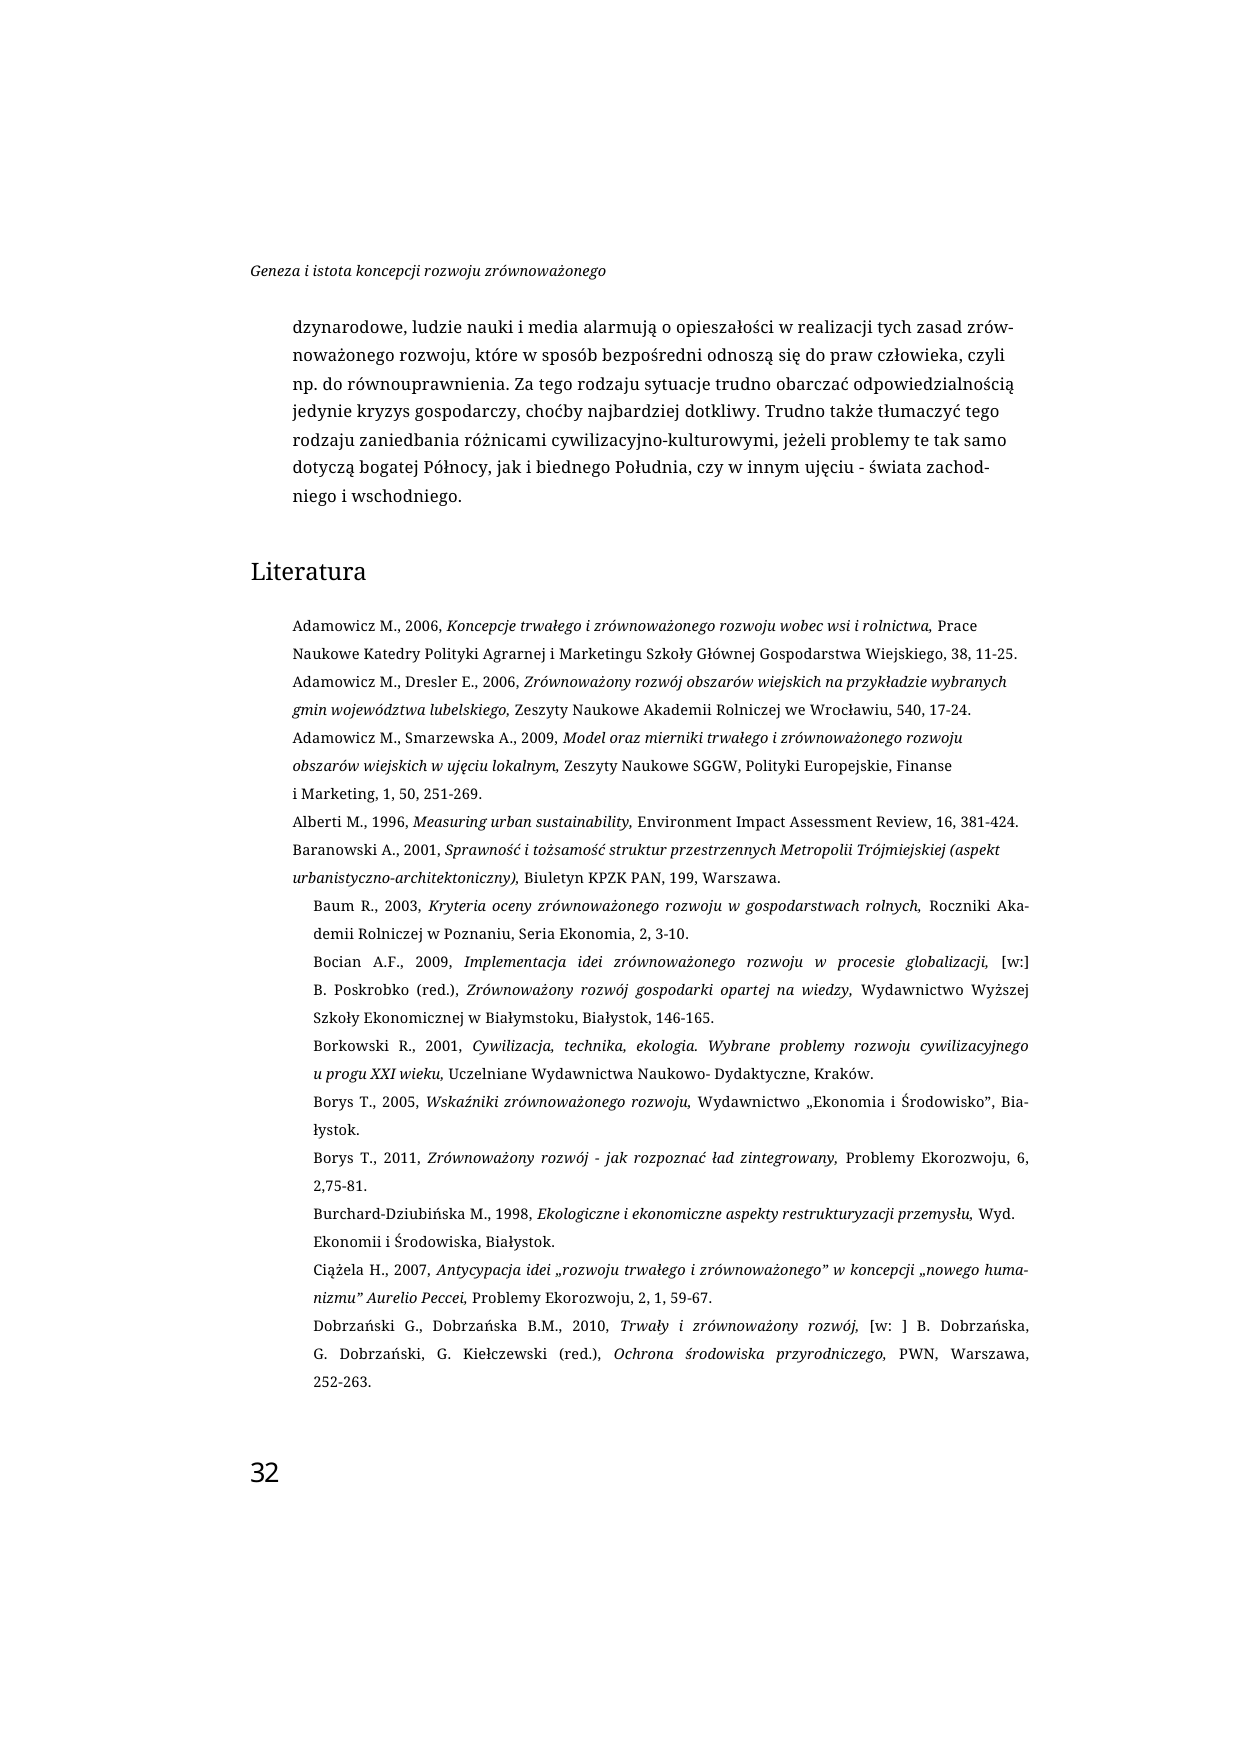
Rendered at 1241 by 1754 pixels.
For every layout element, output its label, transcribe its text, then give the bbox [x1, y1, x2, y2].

text Ekonomii i Środowiska, Białystok. [313, 1225, 1034, 1253]
text Bocian A.F., 2009, Implementacja idei zrównoważonego rozwoju w procesie globalizacji, [w:] B. Poskrobko (red.), Zrównoważony rozwój gospodarki opartej na wiedzy, Wydawnictwo Wyższej Szkoły Ekonomicznej w Białymstoku, Białystok, 146-165. [313, 945, 1029, 1029]
text Borys T., 2005, Wskaźniki zrównoważonego rozwoju, Wydawnictwo „Ekonomia i Środowisko”, Bia- łystok. [313, 1085, 1029, 1141]
text Geneza i istota koncepcji rozwoju zrównoważonego [250, 264, 607, 279]
text Burchard-Dziubińska M., 1998, Ekologiczne i ekonomiczne aspekty restrukturyzacji przemysłu, Wyd. [313, 1197, 1034, 1225]
text 32 [250, 1461, 281, 1488]
text Ciążela H., 2007, Antycypacja idei „rozwoju trwałego i zrównoważonego” w koncepcji „nowego huma- nizmu” Aurelio Peccei, Problemy Ekorozwoju, 2, 1, 59-67. [313, 1253, 1029, 1309]
subtitle Literatura [251, 561, 1034, 585]
text dzynarodowe, ludzie nauki i media alarmują o opieszałości w realizacji tych zasad zrów- noważonego rozwoju, które w sposób bezpośredni odnoszą się do praw człowieka, czyli np. do równouprawnienia. Za tego rodzaju sytuacje trudno obarczać odpowiedzialnością jedynie kryzys gospodarczy, choćby najbardziej dotkliwy. Trudno także tłumaczyć tego rodzaju zaniedbania różnicami cywilizacyjno-kulturowymi, jeżeli problemy te tak samo dotyczą bogatej Północy, jak i biednego Południa, czy w innym ujęciu - świata zachod- niego i wschodniego. [292, 311, 1029, 508]
text Adamowicz M., 2006, Koncepcje trwałego i zrównoważonego rozwoju wobec wsi i rolnictwa, Prace Naukowe Katedry Polityki Agrarnej i Marketingu Szkoły Głównej Gospodarstwa Wiejskiego, 38, 11-25. Adamowicz M., Dresler E., 2006, Zrównoważony rozwój obszarów wiejskich na przykładzie wybranych gmin województwa lubelskiego, Zeszyty Naukowe Akademii Rolniczej we Wrocławiu, 540, 17-24. Adamowicz M., Smarzewska A., 2009, Model oraz mierniki trwałego i zrównoważonego rozwoju obszarów wiejskich w ujęciu lokalnym, Zeszyty Naukowe SGGW, Polityki Europejskie, Finanse i Marketing, 1, 50, 251-269. [292, 609, 1029, 805]
text Borys T., 2011, Zrównoważony rozwój - jak rozpoznać ład zintegrowany, Problemy Ekorozwoju, 6, 2,75-81. [313, 1141, 1029, 1197]
text Alberti M., 1996, Measuring urban sustainability, Environment Impact Assessment Review, 16, 381-424. Baranowski A., 2001, Sprawność i tożsamość struktur przestrzennych Metropolii Trójmiejskiej (aspekt urbanistyczno-architektoniczny), Biuletyn KPZK PAN, 199, Warszawa. [292, 805, 1029, 889]
text Borkowski R., 2001, Cywilizacja, technika, ekologia. Wybrane problemy rozwoju cywilizacyjnego u progu XXI wieku, Uczelniane Wydawnictwa Naukowo- Dydaktyczne, Kraków. [313, 1029, 1029, 1085]
text Baum R., 2003, Kryteria oceny zrównoważonego rozwoju w gospodarstwach rolnych, Roczniki Aka- demii Rolniczej w Poznaniu, Seria Ekonomia, 2, 3-10. [313, 889, 1029, 945]
text Dobrzański G., Dobrzańska B.M., 2010, Trwały i zrównoważony rozwój, [w: ] B. Dobrzańska, G. Dobrzański, G. Kiełczewski (red.), Ochrona środowiska przyrodniczego, PWN, Warszawa, 252-263. [313, 1309, 1029, 1393]
